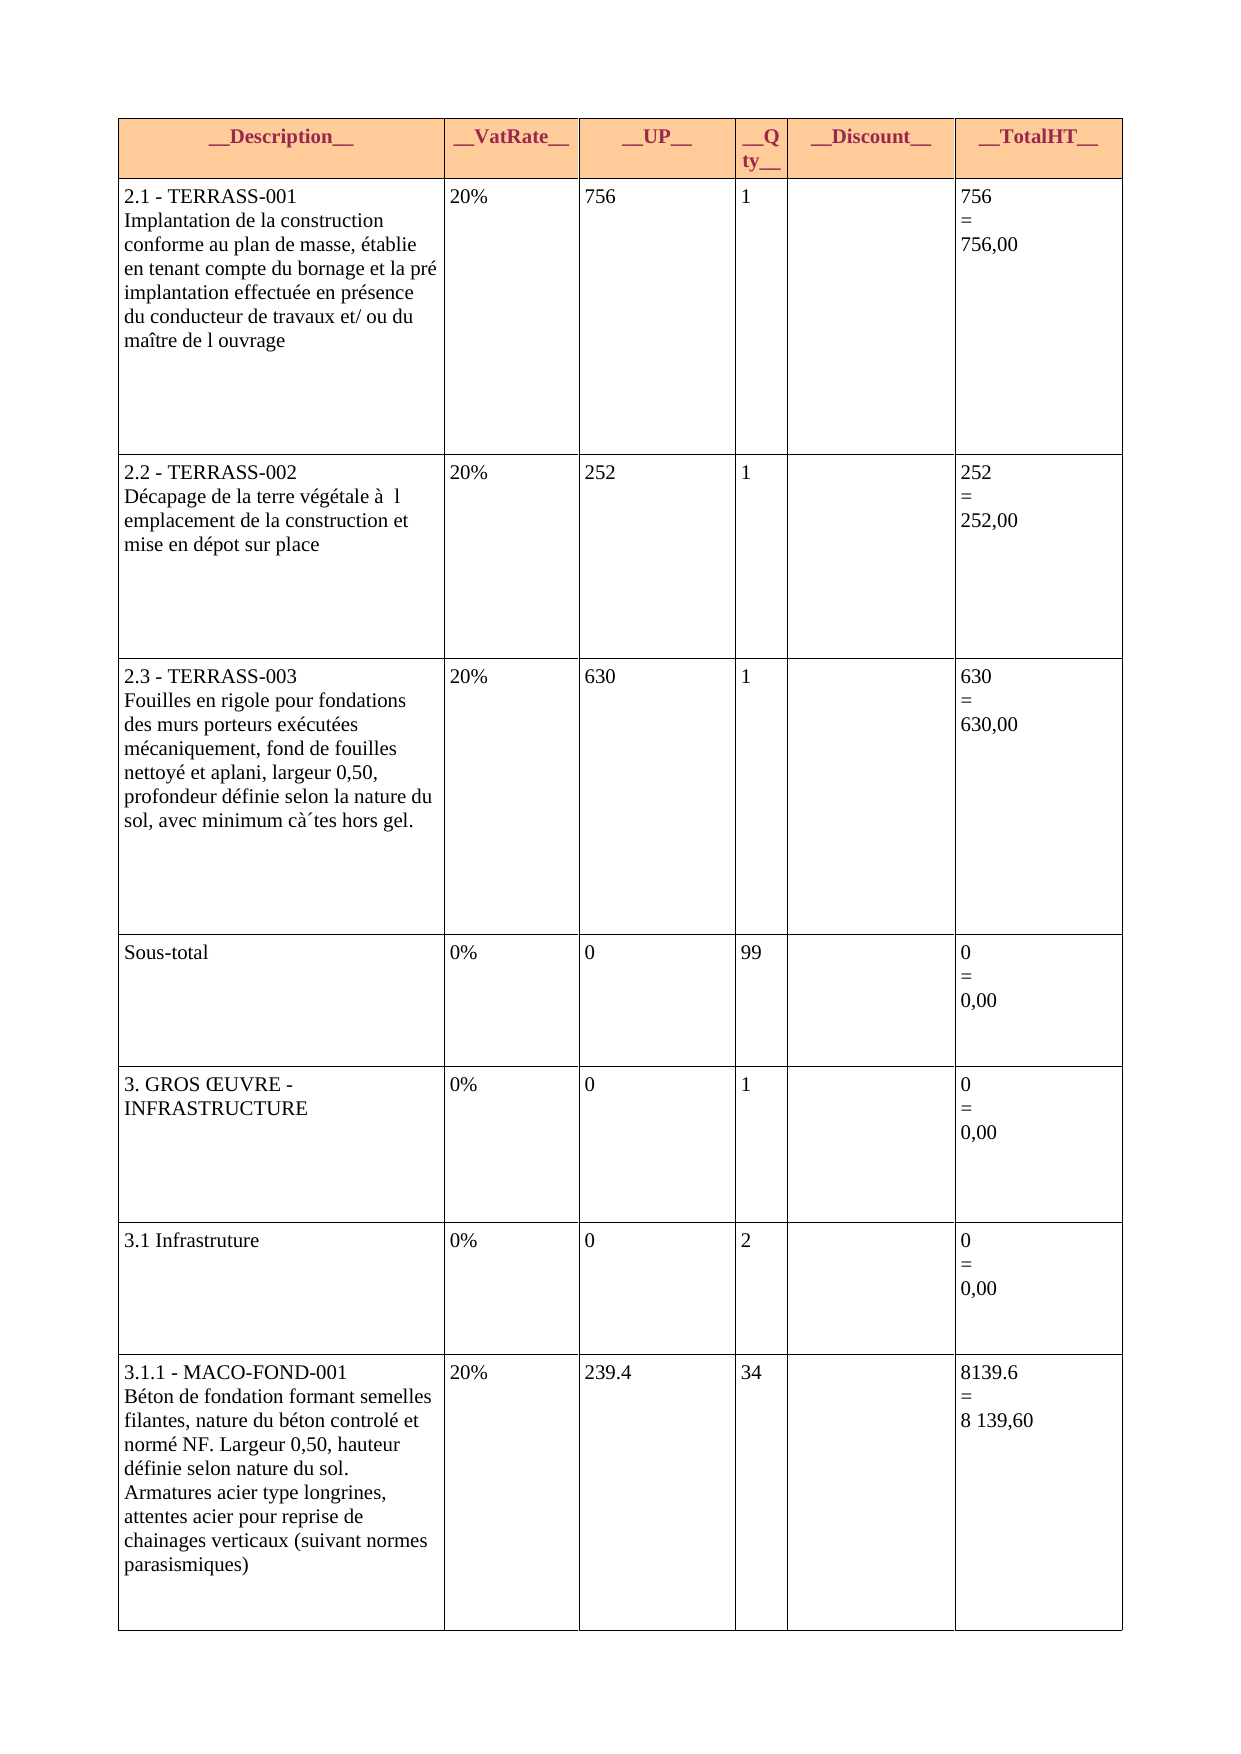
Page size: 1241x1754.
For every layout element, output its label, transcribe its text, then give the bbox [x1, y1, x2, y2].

table_cell 2.2 - TERRASS-002 Décapage de la terre végétale à l emplacement de la construction et mise en dépot sur place [119, 455, 444, 658]
table_cell 756 [580, 179, 735, 454]
table_cell 1 [736, 1067, 787, 1222]
table_cell 8139.6 = 8 139,60 [956, 1355, 1122, 1630]
table_cell [788, 455, 954, 658]
table_cell 630 [580, 659, 735, 934]
table_cell 0 = 0,00 [956, 1223, 1122, 1354]
table_cell 0 [580, 1223, 735, 1354]
table_cell 3.1.1 - MACO-FOND-001 Béton de fondation formant semelles filantes, nature du béton controlé et normé NF. Largeur 0,50, hauteur définie selon nature du sol. Armatures acier type longrines, attentes acier pour reprise de chainages verticaux (suivant normes parasismiques) [119, 1355, 444, 1630]
table_cell [788, 1067, 954, 1222]
table_header __VatRate__ [445, 119, 578, 178]
table_cell 0 = 0,00 [956, 935, 1122, 1066]
table_cell 99 [736, 935, 787, 1066]
table_cell 756 = 756,00 [956, 179, 1122, 454]
table_cell 1 [736, 455, 787, 658]
table_cell 0 [580, 1067, 735, 1222]
table_cell 252 [580, 455, 735, 658]
table_cell 0 = 0,00 [956, 1067, 1122, 1222]
table_header __Qty__ [736, 119, 787, 178]
table_cell 34 [736, 1355, 787, 1630]
table_cell 3.1 Infrastruture [119, 1223, 444, 1354]
table_cell 0% [445, 1223, 578, 1354]
table_cell [788, 659, 954, 934]
table_cell 0 [580, 935, 735, 1066]
table_header __UP__ [580, 119, 735, 178]
table_cell 2 [736, 1223, 787, 1354]
table_cell [788, 179, 954, 454]
table_cell 2.1 - TERRASS-001 Implantation de la construction conforme au plan de masse, établie en tenant compte du bornage et la pré implantation effectuée en présence du conducteur de travaux et/ ou du maître de l ouvrage [119, 179, 444, 454]
table_cell 20% [445, 1355, 578, 1630]
table_cell 20% [445, 179, 578, 454]
table_cell 239.4 [580, 1355, 735, 1630]
table_cell 630 = 630,00 [956, 659, 1122, 934]
table_cell 0% [445, 1067, 578, 1222]
table_cell 1 [736, 179, 787, 454]
table_cell 20% [445, 455, 578, 658]
table_cell [788, 1223, 954, 1354]
table_header __Description__ [119, 119, 444, 178]
table_cell 0% [445, 935, 578, 1066]
table_cell [788, 1355, 954, 1630]
table_cell 1 [736, 659, 787, 934]
table_cell [788, 935, 954, 1066]
table_cell 2.3 - TERRASS-003 Fouilles en rigole pour fondations des murs porteurs exécutées mécaniquement, fond de fouilles nettoyé et aplani, largeur 0,50, profondeur définie selon la nature du sol, avec minimum cà´tes hors gel. [119, 659, 444, 934]
table_cell 3. GROS ŒUVRE - INFRASTRUCTURE [119, 1067, 444, 1222]
table_cell Sous-total [119, 935, 444, 1066]
table_cell 20% [445, 659, 578, 934]
table_cell 252 = 252,00 [956, 455, 1122, 658]
table_header __Discount__ [788, 119, 954, 178]
table_header __TotalHT__ [956, 119, 1122, 178]
